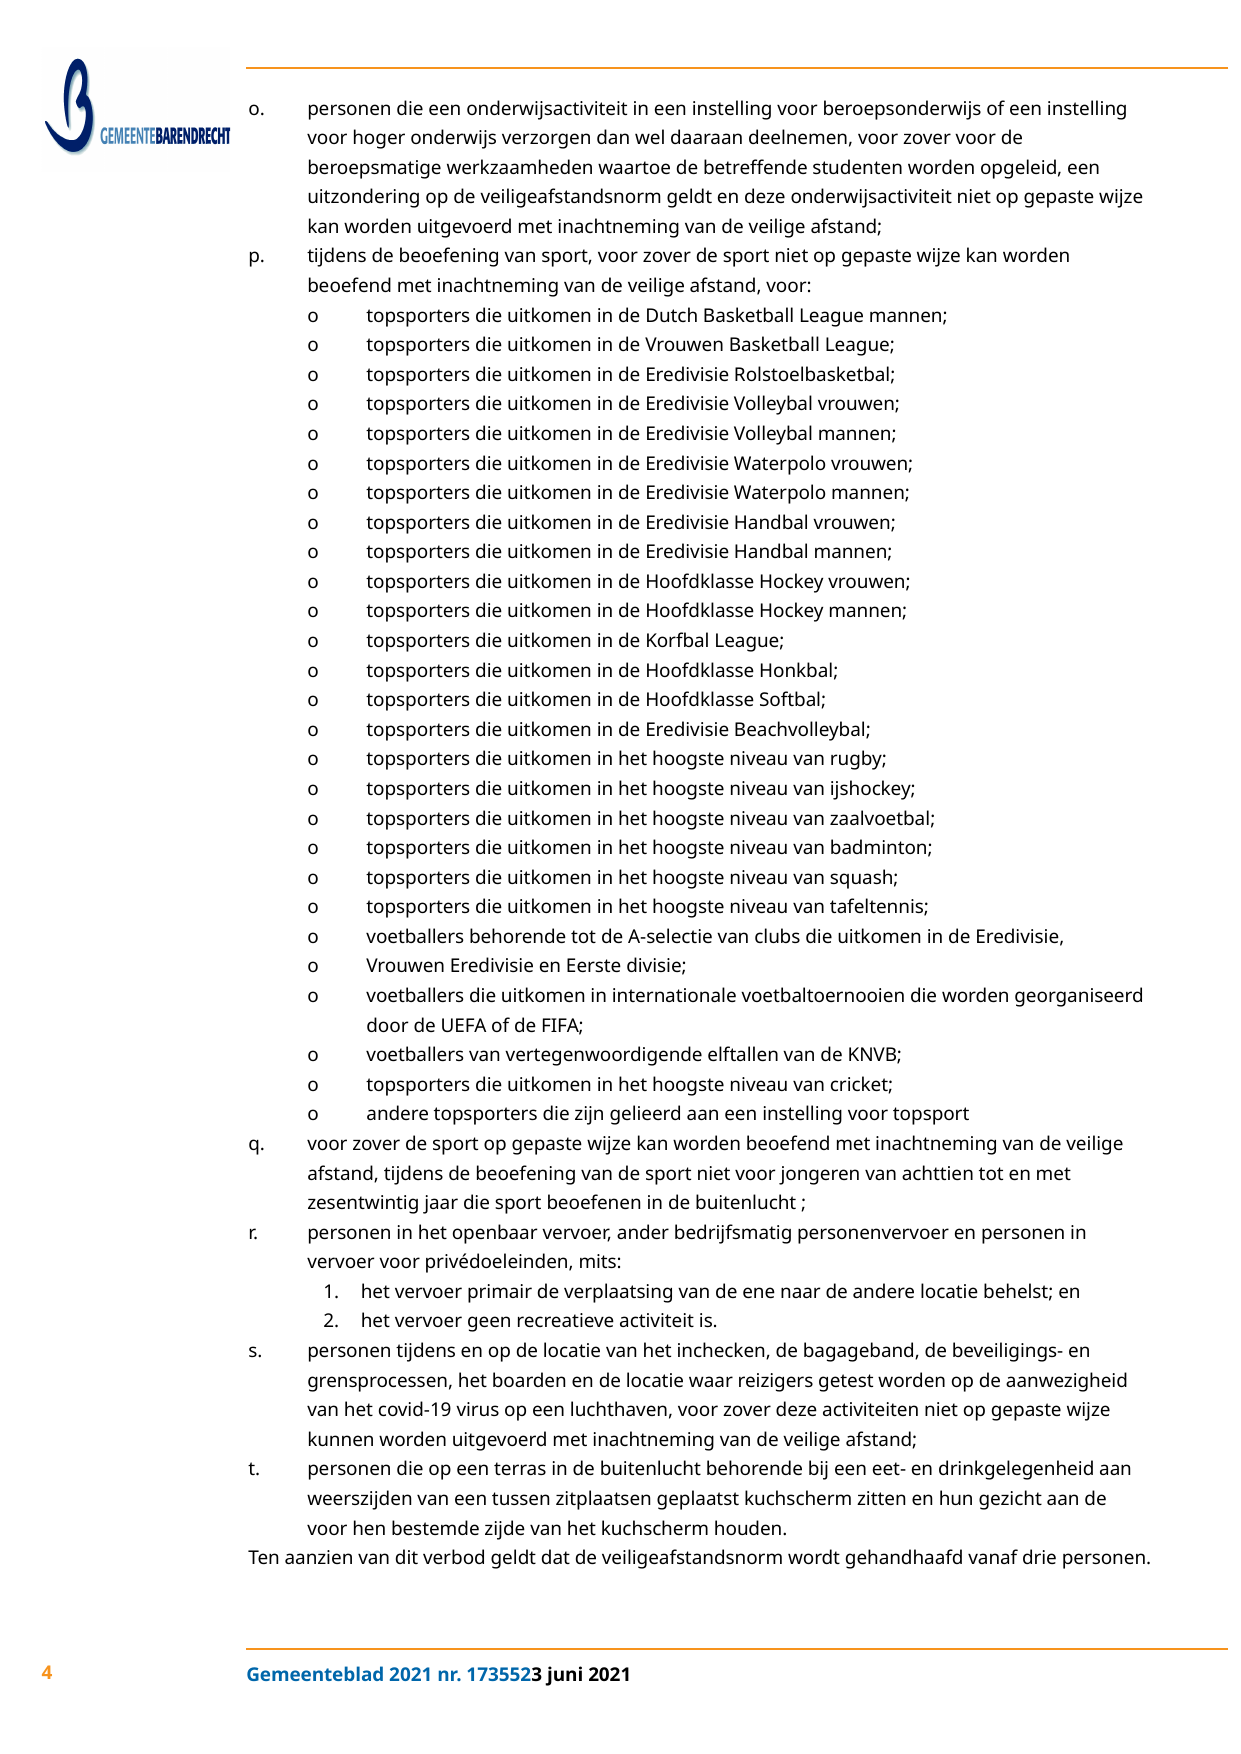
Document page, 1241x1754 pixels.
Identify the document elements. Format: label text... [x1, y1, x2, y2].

list topsporters die uitkomen in de Eredivisie Beachvolleybal; [307, 716, 1152, 742]
list voetballers behorende tot de A-selectie van clubs die uitkomen in de Eredivisie, [307, 923, 1152, 949]
list topsporters die uitkomen in het hoogste niveau van cricket; [307, 1071, 1152, 1097]
list voetballers die uitkomen in internationale voetbaltoernooien die worden georganiseerd door de UEFA of de FIFA; [307, 982, 1152, 1038]
list voetballers van vertegenwoordigende elftallen van de KNVB; [307, 1041, 1152, 1067]
list topsporters die uitkomen in de Eredivisie Volleybal mannen; [307, 420, 1152, 446]
list topsporters die uitkomen in het hoogste niveau van ijshockey; [307, 775, 1152, 801]
list het vervoer primair de verplaatsing van de ene naar de andere locatie behelst; en [323, 1278, 1152, 1304]
list topsporters die uitkomen in de Korfbal League; [307, 627, 1152, 653]
list topsporters die uitkomen in de Eredivisie Handbal vrouwen; [307, 509, 1152, 535]
list personen die een onderwijsactiviteit in een instelling voor beroepsonderwijs of een instelling voor hoger onderwijs verzorgen dan wel daaraan deelnemen, voor zover voor de beroepsmatige werkzaamheden waartoe de betreffende studenten worden opgeleid, een uitzondering op de veiligeafstandsnorm geldt en deze onderwijsactiviteit niet op gepaste wijze kan worden uitgevoerd met inachtneming van de veilige afstand; [248, 95, 1152, 239]
list topsporters die uitkomen in de Eredivisie Volleybal vrouwen; [307, 391, 1152, 416]
list topsporters die uitkomen in het hoogste niveau van squash; [307, 864, 1152, 890]
list topsporters die uitkomen in de Vrouwen Basketball League; [307, 331, 1152, 357]
list topsporters die uitkomen in de Hoofdklasse Hockey vrouwen; [307, 568, 1152, 594]
list topsporters die uitkomen in de Hoofdklasse Softbal; [307, 686, 1152, 712]
list topsporters die uitkomen in de Eredivisie Handbal mannen; [307, 538, 1152, 564]
list topsporters die uitkomen in de Hoofdklasse Hockey mannen; [307, 598, 1152, 623]
list topsporters die uitkomen in de Eredivisie Waterpolo mannen; [307, 479, 1152, 505]
list topsporters die uitkomen in de Eredivisie Waterpolo vrouwen; [307, 450, 1152, 476]
list andere topsporters die zijn gelieerd aan een instelling voor topsport [307, 1101, 1152, 1126]
list tijdens de beoefening van sport, voor zover de sport niet op gepaste wijze kan worden beoefend met inachtneming van de veilige afstand, voor: [248, 243, 1152, 298]
list het vervoer geen recreatieve activiteit is. [323, 1308, 1152, 1333]
list personen tijdens en op de locatie van het inchecken, de bagageband, de beveiligings- en grensprocessen, het boarden en de locatie waar reizigers getest worden op de aanwezigheid van het covid-19 virus op een luchthaven, voor zover deze activiteiten niet op gepaste wijze kunnen worden uitgevoerd met inachtneming van de veilige afstand; [248, 1337, 1152, 1452]
list personen in het openbaar vervoer, ander bedrijfsmatig personenvervoer en personen in vervoer voor privédoeleinden, mits: [248, 1219, 1152, 1274]
list personen die op een terras in de buitenlucht behorende bij een eet- en drinkgelegenheid aan weerszijden van een tussen zitplaatsen geplaatst kuchscherm zitten en hun gezicht aan de voor hen bestemde zijde van het kuchscherm houden. [248, 1456, 1152, 1541]
picture [41, 47, 231, 172]
list topsporters die uitkomen in het hoogste niveau van rugby; [307, 746, 1152, 771]
list Vrouwen Eredivisie en Eerste divisie; [307, 953, 1152, 978]
text Ten aanzien van dit verbod geldt dat de veiligeafstandsnorm wordt gehandhaafd vanaf drie personen. [248, 1544, 1152, 1570]
list topsporters die uitkomen in het hoogste niveau van tafeltennis; [307, 893, 1152, 919]
list topsporters die uitkomen in de Hoofdklasse Honkbal; [307, 657, 1152, 683]
list topsporters die uitkomen in de Dutch Basketball League mannen; [307, 302, 1152, 328]
list voor zover de sport op gepaste wijze kan worden beoefend met inachtneming van de veilige afstand, tijdens de beoefening van de sport niet voor jongeren van achttien tot en met zesentwintig jaar die sport beoefenen in de buitenlucht ; [248, 1130, 1152, 1215]
list topsporters die uitkomen in het hoogste niveau van badminton; [307, 834, 1152, 860]
list topsporters die uitkomen in de Eredivisie Rolstoelbasketbal; [307, 361, 1152, 387]
list topsporters die uitkomen in het hoogste niveau van zaalvoetbal; [307, 805, 1152, 831]
